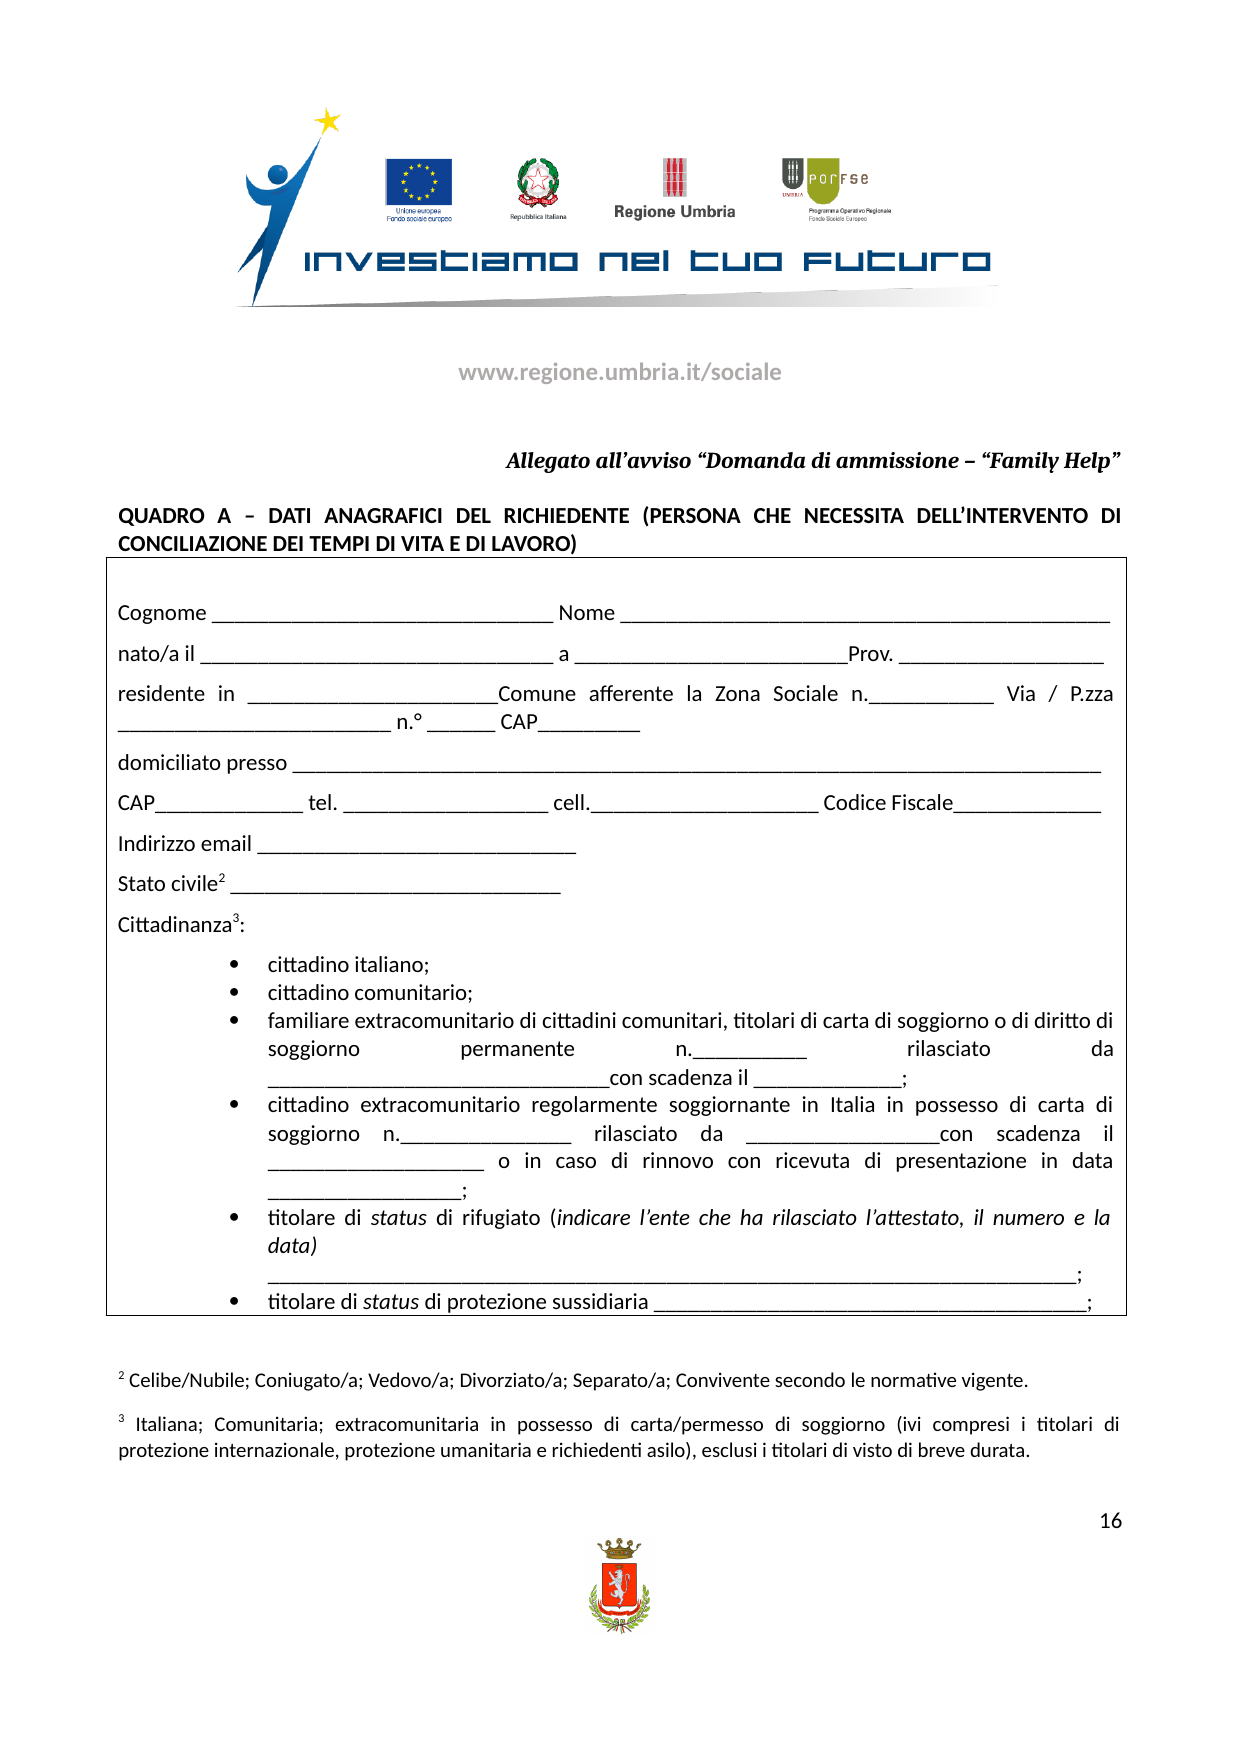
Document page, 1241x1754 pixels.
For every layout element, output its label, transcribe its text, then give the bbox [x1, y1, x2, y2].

text Allegato all’avviso “Domanda di ammissione – “Family Help” [118, 448, 1122, 474]
picture [153, 76, 1072, 355]
table_header Cognome ______________________________ Nome ___________________________________________ nato/a il _______________________________ a ________________________Prov. __________________ residente in ______________________Comune afferente la Zona Sociale n.___________ Via / P.zza ________________________ n.° ______ CAP_________ domiciliato presso _______________________________________________________________________ CAP_____________ tel. __________________ cell.____________________ Codice Fiscale_____________ Indirizzo email ____________________________ Stato civile _____________________________ Cittadinanza: cittadino italiano; cittadino comunitario; familiare extracomunitario di cittadini comunitari, titolari di carta di soggiorno o di diritto di soggiorno permanente n.__________ rilasciato da ______________________________con scadenza il _____________; cittadino extracomunitario regolarmente soggiornante in Italia in possesso di carta di soggiorno n._______________ rilasciato da _________________con scadenza il ___________________ o in caso di rinnovo con ricevuta di presentazione in data _________________; titolare di status di rifugiato (indicare l’ente che ha rilasciato l’attestato, il numero e la data) _______________________________________________________________________; titolare di status di protezione sussidiaria ______________________________________; [107, 558, 1126, 1315]
text QUADRO A – Dati Anagrafici del richiedente (persona che necessita dell’intervento di conciliazione dei tempi di vita e di lavoro) [118, 501, 1122, 557]
picture [585, 1535, 655, 1635]
